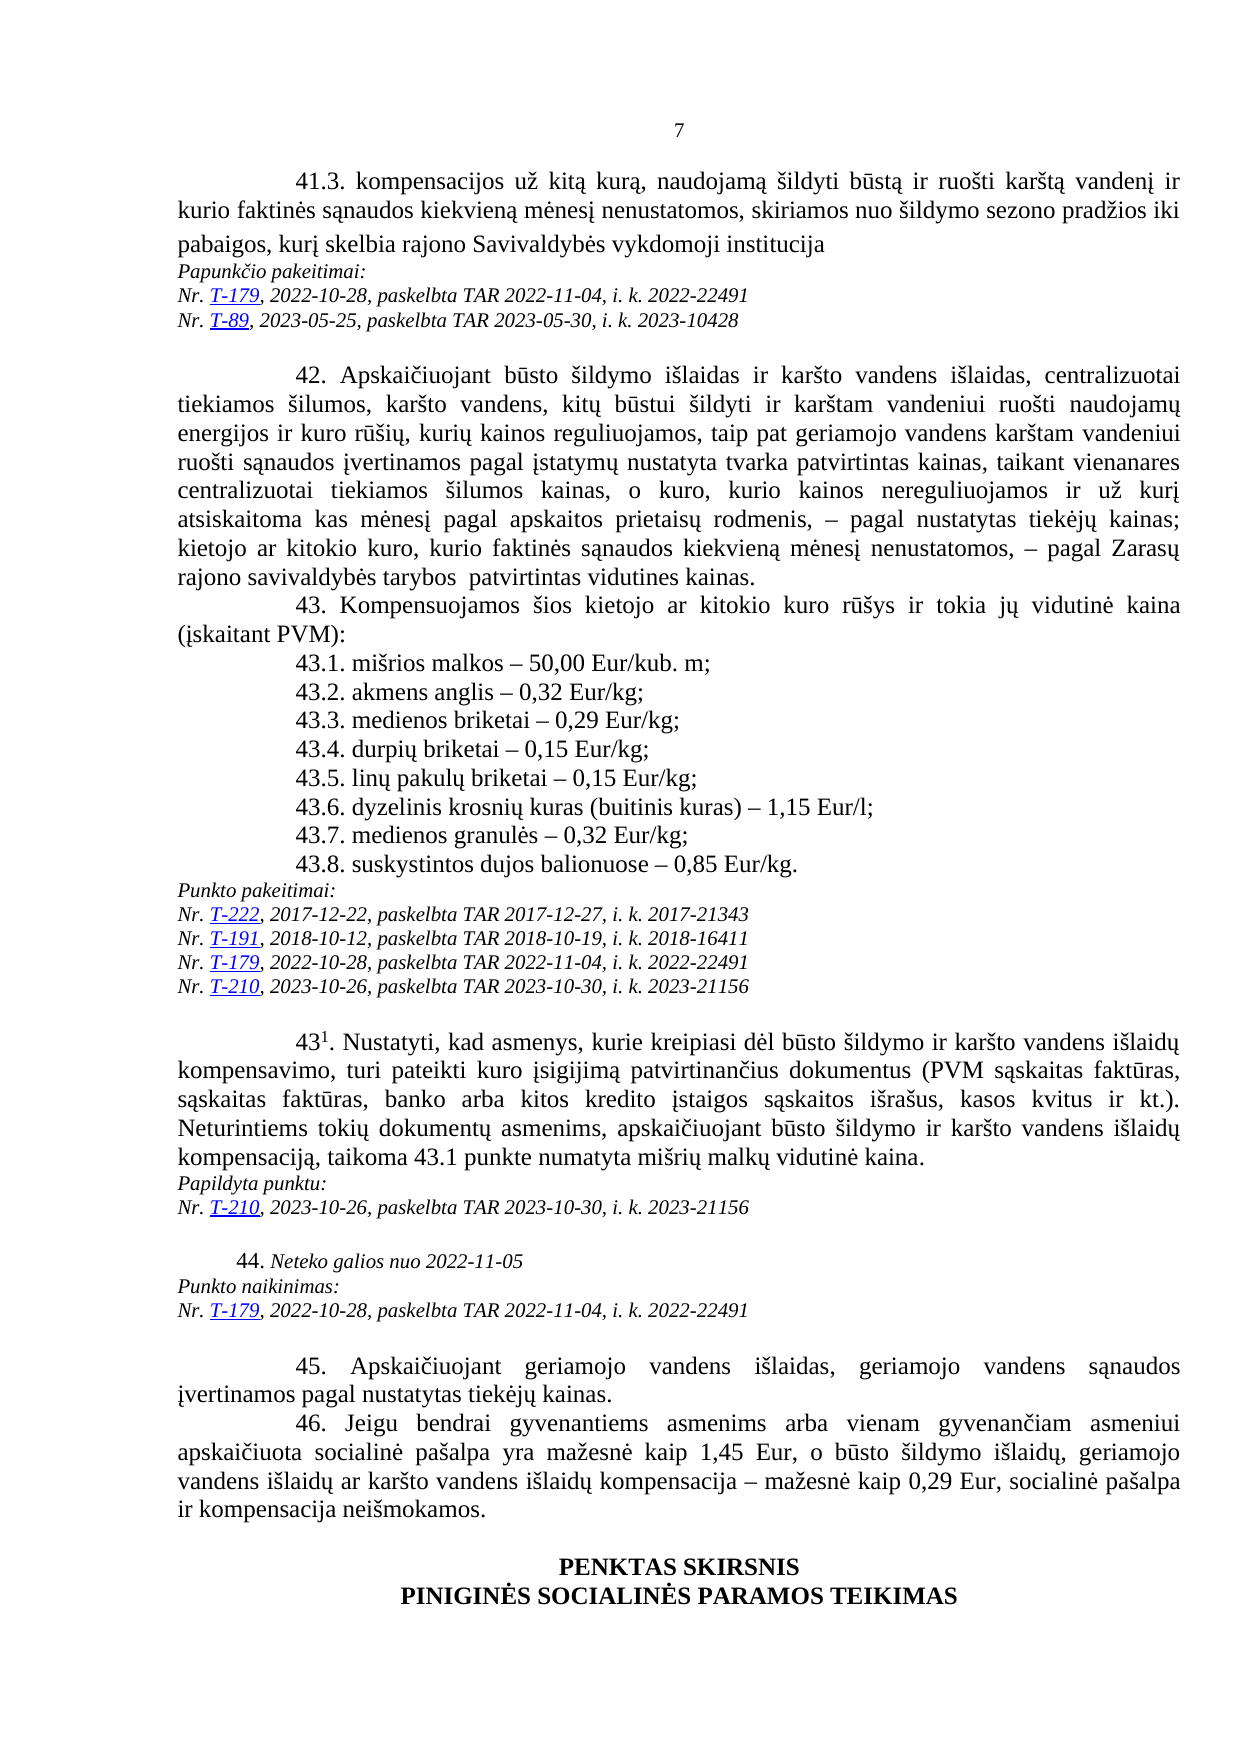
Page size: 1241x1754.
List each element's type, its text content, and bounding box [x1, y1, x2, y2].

text 45. Apskaičiuojant geriamojo vandens išlaidas, geriamojo vandens sąnaudos įvertinamos pagal nustatytas tiekėjų kainas. [177, 1351, 1181, 1408]
text Papunkčio pakeitimai: [177, 259, 1181, 283]
text 43.7. medienos granulės – 0,32 Eur/kg; [177, 820, 1181, 849]
text Nr. T-210, 2023-10-26, paskelbta TAR 2023-10-30, i. k. 2023-21156 [177, 974, 1181, 998]
text Nr. T-179, 2022-10-28, paskelbta TAR 2022-11-04, i. k. 2022-22491 [177, 1298, 1181, 1322]
text 43.8. suskystintos dujos balionuose – 0,85 Eur/kg. [177, 849, 1181, 878]
text Nr. T-89, 2023-05-25, paskelbta TAR 2023-05-30, i. k. 2023-10428 [177, 307, 1181, 332]
text Nr. T-179, 2022-10-28, paskelbta TAR 2022-11-04, i. k. 2022-22491 [177, 950, 1181, 974]
text Nr. T-222, 2017-12-22, paskelbta TAR 2017-12-27, i. k. 2017-21343 [177, 902, 1181, 926]
text 43.2. akmens anglis – 0,32 Eur/kg; [177, 677, 1181, 705]
text 43. Kompensuojamos šios kietojo ar kitokio kuro rūšys ir tokia jų vidutinė kaina (įskaitant PVM): [177, 590, 1181, 648]
text Punkto naikinimas: [177, 1274, 1181, 1298]
text Nr. T-191, 2018-10-12, paskelbta TAR 2018-10-19, i. k. 2018-16411 [177, 926, 1181, 950]
text 431. Nustatyti, kad asmenys, kurie kreipiasi dėl būsto šildymo ir karšto vandens išlaidų kompensavimo, turi pateikti kuro įsigijimą patvirtinančius dokumentus (PVM sąskaitas faktūras, sąskaitas faktūras, banko arba kitos kredito įstaigos sąskaitos išrašus, kasos kvitus ir kt.). Neturintiems tokių dokumentų asmenims, apskaičiuojant būsto šildymo ir karšto vandens išlaidų kompensaciją, taikoma 43.1 punkte numatyta mišrių malkų vidutinė kaina. [177, 1027, 1181, 1171]
text 41.3. kompensacijos už kitą kurą, naudojamą šildyti būstą ir ruošti karštą vandenį ir kurio faktinės sąnaudos kiekvieną mėnesį nenustatomos, skiriamos nuo šildymo sezono pradžios iki pabaigos, kurį skelbia rajono Savivaldybės vykdomoji institucija [177, 166, 1181, 259]
text 43.1. mišrios malkos – 50,00 Eur/kub. m; [177, 648, 1181, 677]
text 43.3. medienos briketai – 0,29 Eur/kg; [177, 705, 1181, 734]
text 43.5. linų pakulų briketai – 0,15 Eur/kg; [177, 763, 1181, 792]
text 46. Jeigu bendrai gyvenantiems asmenims arba vienam gyvenančiam asmeniui apskaičiuota socialinė pašalpa yra mažesnė kaip 1,45 Eur, o būsto šildymo išlaidų, geriamojo vandens išlaidų ar karšto vandens išlaidų kompensacija – mažesnė kaip 0,29 Eur, socialinė pašalpa ir kompensacija neišmokamos. [177, 1408, 1181, 1523]
text 44. Neteko galios nuo 2022-11-05 [177, 1247, 1181, 1274]
text Punkto pakeitimai: [177, 878, 1181, 902]
text Papildyta punktu: [177, 1171, 1181, 1195]
text Nr. T-179, 2022-10-28, paskelbta TAR 2022-11-04, i. k. 2022-22491 [177, 283, 1181, 307]
text PENKTAS SKIRSNIS [177, 1552, 1181, 1581]
text 42. Apskaičiuojant būsto šildymo išlaidas ir karšto vandens išlaidas, centralizuotai tiekiamos šilumos, karšto vandens, kitų būstui šildyti ir karštam vandeniui ruošti naudojamų energijos ir kuro rūšių, kurių kainos reguliuojamos, taip pat geriamojo vandens karštam vandeniui ruošti sąnaudos įvertinamos pagal įstatymų nustatyta tvarka patvirtintas kainas, taikant vienanares centralizuotai tiekiamos šilumos kainas, o kuro, kurio kainos nereguliuojamos ir už kurį atsiskaitoma kas mėnesį pagal apskaitos prietaisų rodmenis, – pagal nustatytas tiekėjų kainas; kietojo ar kitokio kuro, kurio faktinės sąnaudos kiekvieną mėnesį nenustatomos, – pagal Zarasų rajono savivaldybės tarybos patvirtintas vidutines kainas. [177, 360, 1181, 590]
text PINIGINĖS SOCIALINĖS PARAMOS TEIKIMAS [177, 1581, 1181, 1609]
text 43.4. durpių briketai – 0,15 Eur/kg; [177, 734, 1181, 763]
text 43.6. dyzelinis krosnių kuras (buitinis kuras) – 1,15 Eur/l; [177, 792, 1181, 820]
text Nr. T-210, 2023-10-26, paskelbta TAR 2023-10-30, i. k. 2023-21156 [177, 1195, 1181, 1219]
